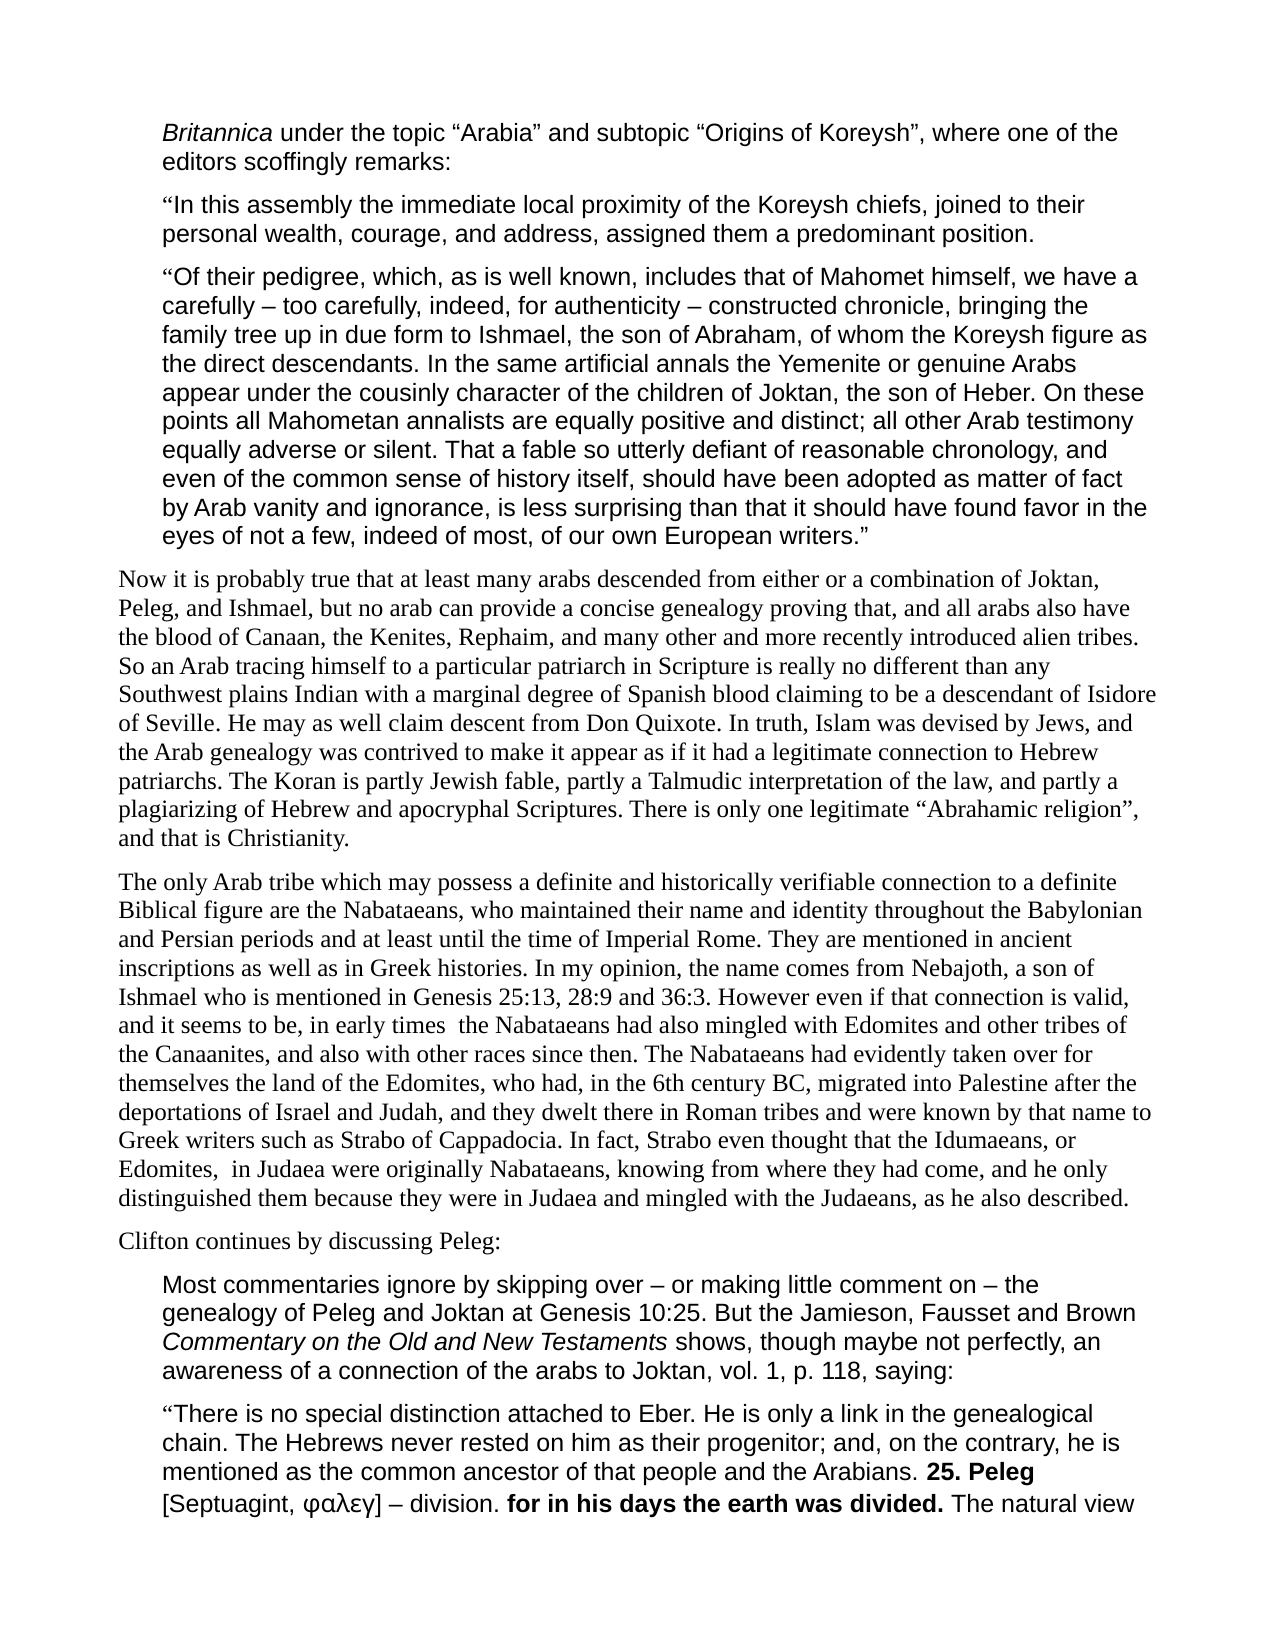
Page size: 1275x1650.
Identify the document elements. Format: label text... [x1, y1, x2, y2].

text Britannica under the topic “Arabia” and subtopic “Origins of Koreysh”, where one of the editors scoffingly remarks: [162, 118, 1157, 176]
text Clifton continues by discussing Peleg: [118, 1226, 1157, 1255]
text Most commentaries ignore by skipping over – or making little comment on – the genealogy of Peleg and Joktan at Genesis 10:25. But the Jamieson, Fausset and Brown Commentary on the Old and New Testaments shows, though maybe not perfectly, an awareness of a connection of the arabs to Joktan, vol. 1, p. 118, saying: [162, 1269, 1157, 1384]
text “Of their pedigree, which, as is well known, includes that of Mahomet himself, we have a carefully – too carefully, indeed, for authenticity – constructed chronicle, bringing the family tree up in due form to Ishmael, the son of Abraham, of whom the Koreysh figure as the direct descendants. In the same artificial annals the Yemenite or genuine Arabs appear under the cousinly character of the children of Joktan, the son of Heber. On these points all Mahometan annalists are equally positive and distinct; all other Arab testimony equally adverse or silent. That a fable so utterly defiant of reasonable chronology, and even of the common sense of history itself, should have been adopted as matter of fact by Arab vanity and ignorance, is less surprising than that it should have found favor in the eyes of not a few, indeed of most, of our own European writers.” [162, 262, 1157, 550]
text “In this assembly the immediate local proximity of the Koreysh chiefs, joined to their personal wealth, courage, and address, assigned them a predominant position. [162, 190, 1157, 248]
text Now it is probably true that at least many arabs descended from either or a combination of Joktan, Peleg, and Ishmael, but no arab can provide a concise genealogy proving that, and all arabs also have the blood of Canaan, the Kenites, Rephaim, and many other and more recently introduced alien tribes. So an Arab tracing himself to a particular patriarch in Scripture is really no different than any Southwest plains Indian with a marginal degree of Spanish blood claiming to be a descendant of Isidore of Seville. He may as well claim descent from Don Quixote. In truth, Islam was devised by Jews, and the Arab genealogy was contrived to make it appear as if it had a legitimate connection to Hebrew patriarchs. The Koran is partly Jewish fable, partly a Talmudic interpretation of the law, and partly a plagiarizing of Hebrew and apocryphal Scriptures. There is only one legitimate “Abrahamic religion”, and that is Christianity. [118, 564, 1157, 852]
text “There is no special distinction attached to Eber. He is only a link in the genealogical chain. The Hebrews never rested on him as their progenitor; and, on the contrary, he is mentioned as the common ancestor of that people and the Arabians. 25. Peleg [Septuagint, φαλεγ] – division. for in his days the earth was divided. The natural view [162, 1399, 1157, 1519]
text The only Arab tribe which may possess a definite and historically verifiable connection to a definite Biblical figure are the Nabataeans, who maintained their name and identity throughout the Babylonian and Persian periods and at least until the time of Imperial Rome. They are mentioned in ancient inscriptions as well as in Greek histories. In my opinion, the name comes from Nebajoth, a son of Ishmael who is mentioned in Genesis 25:13, 28:9 and 36:3. However even if that connection is valid, and it seems to be, in early times the Nabataeans had also mingled with Edomites and other tribes of the Canaanites, and also with other races since then. The Nabataeans had evidently taken over for themselves the land of the Edomites, who had, in the 6th century BC, migrated into Palestine after the deportations of Israel and Judah, and they dwelt there in Roman tribes and were known by that name to Greek writers such as Strabo of Cappadocia. In fact, Strabo even thought that the Idumaeans, or Edomites, in Judaea were originally Nabataeans, knowing from where they had come, and he only distinguished them because they were in Judaea and mingled with the Judaeans, as he also described. [118, 867, 1157, 1212]
